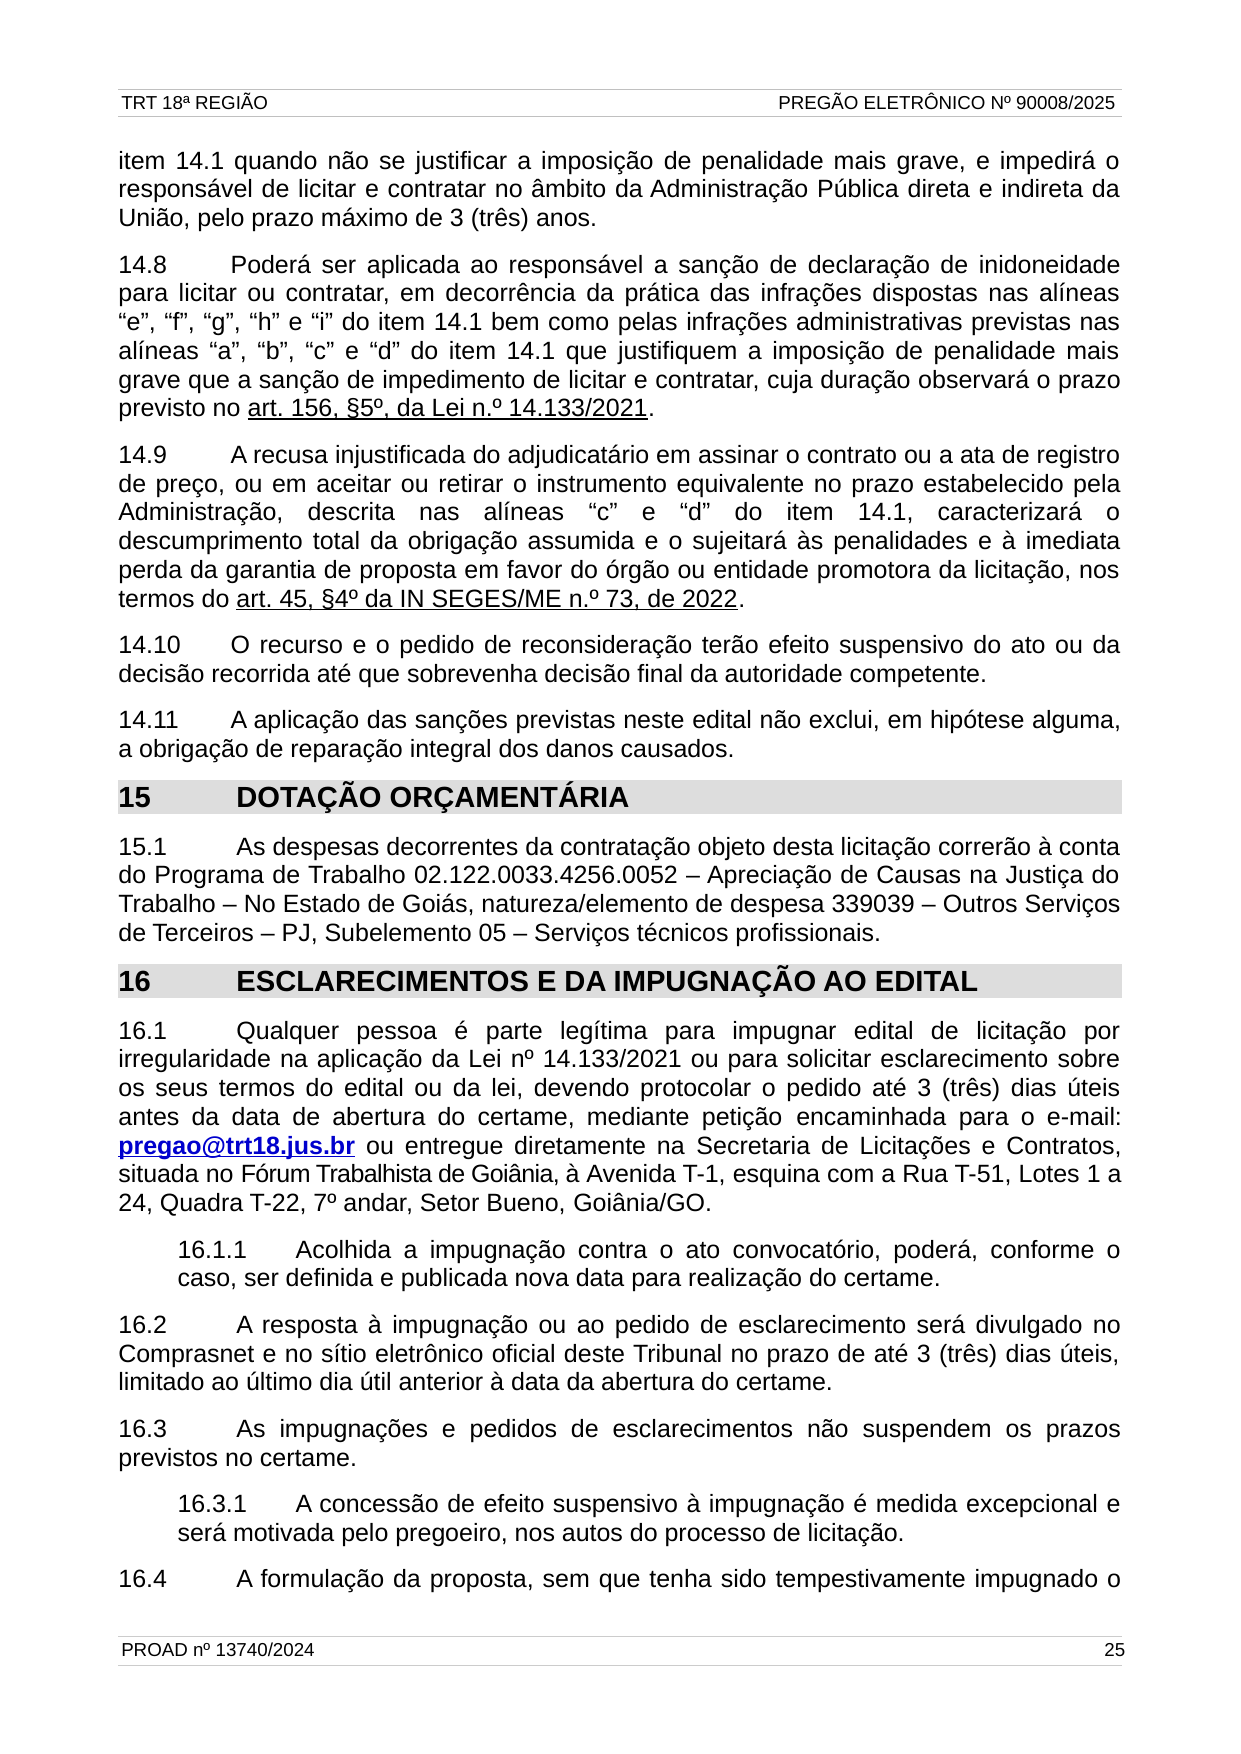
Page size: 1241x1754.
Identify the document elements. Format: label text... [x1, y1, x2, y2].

text 16 ESCLARECIMENTOS E DA IMPUGNAÇÃO AO EDITAL [118, 964, 1122, 998]
text 15.1 As despesas decorrentes da contratação objeto desta licitação correrão à conta do Programa de Trabalho 02.122.0033.4256.0052 – Apreciação de Causas na Justiça do Trabalho – No Estado de Goiás, natureza/elemento de despesa 339039 – Outros Serviços de Terceiros – PJ, Subelemento 05 – Serviços técnicos profissionais. [118, 832, 1122, 947]
text 14.10 O recurso e o pedido de reconsideração terão efeito suspensivo do ato ou da decisão recorrida até que sobrevenha decisão final da autoridade competente. [118, 630, 1122, 687]
text 16.1 Qualquer pessoa é parte legítima para impugnar edital de licitação por irregularidade na aplicação da Lei nº 14.133/2021 ou para solicitar esclarecimento sobre os seus termos do edital ou da lei, devendo protocolar o pedido até 3 (três) dias úteis antes da data de abertura do certame, mediante petição encaminhada para o e-mail: pregao@trt18.jus.br ou entregue diretamente na Secretaria de Licitações e Contratos, situada no Fórum Trabalhista de Goiânia, à Avenida T-1, esquina com a Rua T-51, Lotes 1 a 24, Quadra T-22, 7º andar, Setor Bueno, Goiânia/GO. [118, 1016, 1122, 1217]
text 16.1.1 Acolhida a impugnação contra o ato convocatório, poderá, conforme o caso, ser definida e publicada nova data para realização do certame. [177, 1234, 1122, 1292]
text 16.4 A formulação da proposta, sem que tenha sido tempestivamente impugnado o [118, 1564, 1122, 1593]
text 16.3.1 A concessão de efeito suspensivo à impugnação é medida excepcional e será motivada pelo pregoeiro, nos autos do processo de licitação. [177, 1489, 1122, 1546]
text 14.9 A recusa injustificada do adjudicatário em assinar o contrato ou a ata de registro de preço, ou em aceitar ou retirar o instrumento equivalente no prazo estabelecido pela Administração, descrita nas alíneas “c” e “d” do item 14.1, caracterizará o descumprimento total da obrigação assumida e o sujeitará às penalidades e à imediata perda da garantia de proposta em favor do órgão ou entidade promotora da licitação, nos termos do art. 45, §4º da IN SEGES/ME n.º 73, de 2022. [118, 440, 1122, 612]
text item 14.1 quando não se justificar a imposição de penalidade mais grave, e impedirá o responsável de licitar e contratar no âmbito da Administração Pública direta e indireta da União, pelo prazo máximo de 3 (três) anos. [118, 146, 1122, 232]
text 16.3 As impugnações e pedidos de esclarecimentos não suspendem os prazos previstos no certame. [118, 1414, 1122, 1471]
text 14.11 A aplicação das sanções previstas neste edital não exclui, em hipótese alguma, a obrigação de reparação integral dos danos causados. [118, 705, 1122, 763]
list 16.2 A resposta à impugnação ou ao pedido de esclarecimento será divulgado no Comprasnet e no sítio eletrônico oficial deste Tribunal no prazo de até 3 (três) dias úteis, limitado ao último dia útil anterior à data da abertura do certame. [118, 1310, 1122, 1396]
text 14.8 Poderá ser aplicada ao responsável a sanção de declaração de inidoneidade para licitar ou contratar, em decorrência da prática das infrações dispostas nas alíneas “e”, “f”, “g”, “h” e “i” do item 14.1 bem como pelas infrações administrativas previstas nas alíneas “a”, “b”, “c” e “d” do item 14.1 que justifiquem a imposição de penalidade mais grave que a sanção de impedimento de licitar e contratar, cuja duração observará o prazo previsto no art. 156, §5º, da Lei n.º 14.133/2021. [118, 249, 1122, 422]
text 15 DOTAÇÃO ORÇAMENTÁRIA [118, 780, 1122, 814]
